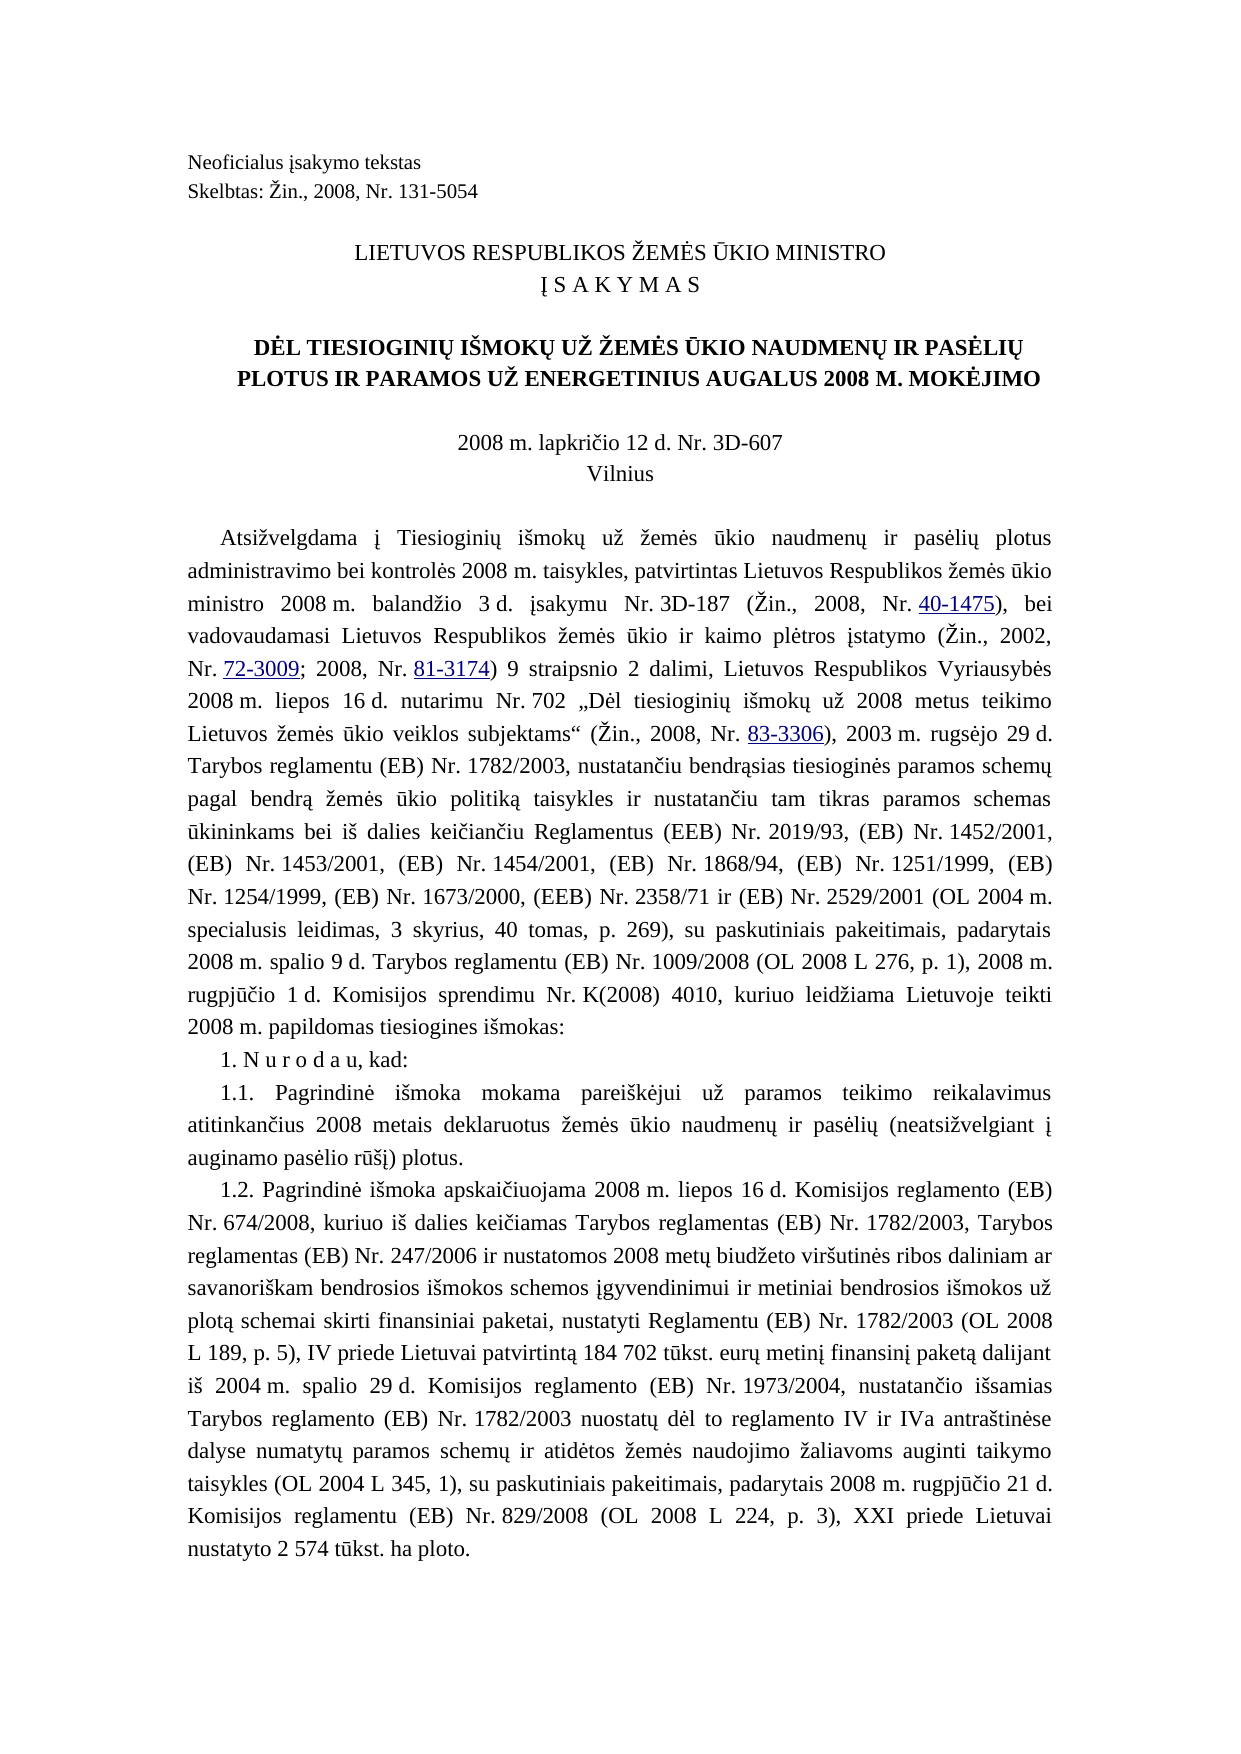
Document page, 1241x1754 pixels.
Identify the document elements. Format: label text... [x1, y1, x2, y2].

text 2008 m. lapkričio 12 d. Nr. 3D-607 [187, 429, 1053, 455]
text Vilnius [187, 460, 1053, 487]
text Į S A K Y M A S [187, 271, 1053, 297]
text Skelbtas: Žin., 2008, Nr. 131-5054 [187, 179, 1053, 203]
text 1.1. Pagrindinė išmoka mokama pareiškėjui už paramos teikimo reikalavimus atitinkančius 2008 metais deklaruotus žemės ūkio naudmenų ir pasėlių (neatsižvelgiant į auginamo pasėlio rūšį) plotus. [187, 1079, 1053, 1170]
text Atsižvelgdama į Tiesioginių išmokų už žemės ūkio naudmenų ir pasėlių plotus administravimo bei kontrolės 2008 m. taisykles, patvirtintas Lietuvos Respublikos žemės ūkio ministro 2008 m. balandžio 3 d. įsakymu Nr. 3D-187 (Žin., 2008, Nr. 40-1475), bei vadovaudamasi Lietuvos Respublikos žemės ūkio ir kaimo plėtros įstatymo (Žin., 2002, Nr. 72-3009; 2008, Nr. 81-3174) 9 straipsnio 2 dalimi, Lietuvos Respublikos Vyriausybės 2008 m. liepos 16 d. nutarimu Nr. 702 „Dėl tiesioginių išmokų už 2008 metus teikimo Lietuvos žemės ūkio veiklos subjektams“ (Žin., 2008, Nr. 83-3306), 2003 m. rugsėjo 29 d. Tarybos reglamentu (EB) Nr. 1782/2003, nustatančiu bendrąsias tiesioginės paramos schemų pagal bendrą žemės ūkio politiką taisykles ir nustatančiu tam tikras paramos schemas ūkininkams bei iš dalies keičiančiu Reglamentus (EEB) Nr. 2019/93, (EB) Nr. 1452/2001, (EB) Nr. 1453/2001, (EB) Nr. 1454/2001, (EB) Nr. 1868/94, (EB) Nr. 1251/1999, (EB) Nr. 1254/1999, (EB) Nr. 1673/2000, (EEB) Nr. 2358/71 ir (EB) Nr. 2529/2001 (OL 2004 m. specialusis leidimas, 3 skyrius, 40 tomas, p. 269), su paskutiniais pakeitimais, padarytais 2008 m. spalio 9 d. Tarybos reglamentu (EB) Nr. 1009/2008 (OL 2008 L 276, p. 1), 2008 m. rugpjūčio 1 d. Komisijos sprendimu Nr. K(2008) 4010, kuriuo leidžiama Lietuvoje teikti 2008 m. papildomas tiesiogines išmokas: [187, 524, 1053, 1040]
text 1.2. Pagrindinė išmoka apskaičiuojama 2008 m. liepos 16 d. Komisijos reglamento (EB) Nr. 674/2008, kuriuo iš dalies keičiamas Tarybos reglamentas (EB) Nr. 1782/2003, Tarybos reglamentas (EB) Nr. 247/2006 ir nustatomos 2008 metų biudžeto viršutinės ribos daliniam ar savanoriškam bendrosios išmokos schemos įgyvendinimui ir metiniai bendrosios išmokos už plotą schemai skirti finansiniai paketai, nustatyti Reglamentu (EB) Nr. 1782/2003 (OL 2008 L 189, p. 5), IV priede Lietuvai patvirtintą 184 702 tūkst. eurų metinį finansinį paketą dalijant iš 2004 m. spalio 29 d. Komisijos reglamento (EB) Nr. 1973/2004, nustatančio išsamias Tarybos reglamento (EB) Nr. 1782/2003 nuostatų dėl to reglamento IV ir IVa antraštinėse dalyse numatytų paramos schemų ir atidėtos žemės naudojimo žaliavoms auginti taikymo taisykles (OL 2004 L 345, 1), su paskutiniais pakeitimais, padarytais 2008 m. rugpjūčio 21 d. Komisijos reglamentu (EB) Nr. 829/2008 (OL 2008 L 224, p. 3), XXI priede Lietuvai nustatyto 2 574 tūkst. ha ploto. [187, 1176, 1053, 1561]
text 1. N u r o d a u, kad: [187, 1046, 1053, 1072]
text DĖL TIESIOGINIŲ IŠMOKŲ UŽ ŽEMĖS ŪKIO NAUDMENŲ IR PASĖLIŲ PLOTUS IR PARAMOS UŽ ENERGETINIUS AUGALUS 2008 m. MOKĖJIMO [225, 334, 1053, 392]
text LIETUVOS RESPUBLIKOS ŽEMĖS ŪKIO MINISTRO [187, 239, 1053, 266]
text Neoficialus įsakymo tekstas [187, 150, 1053, 174]
